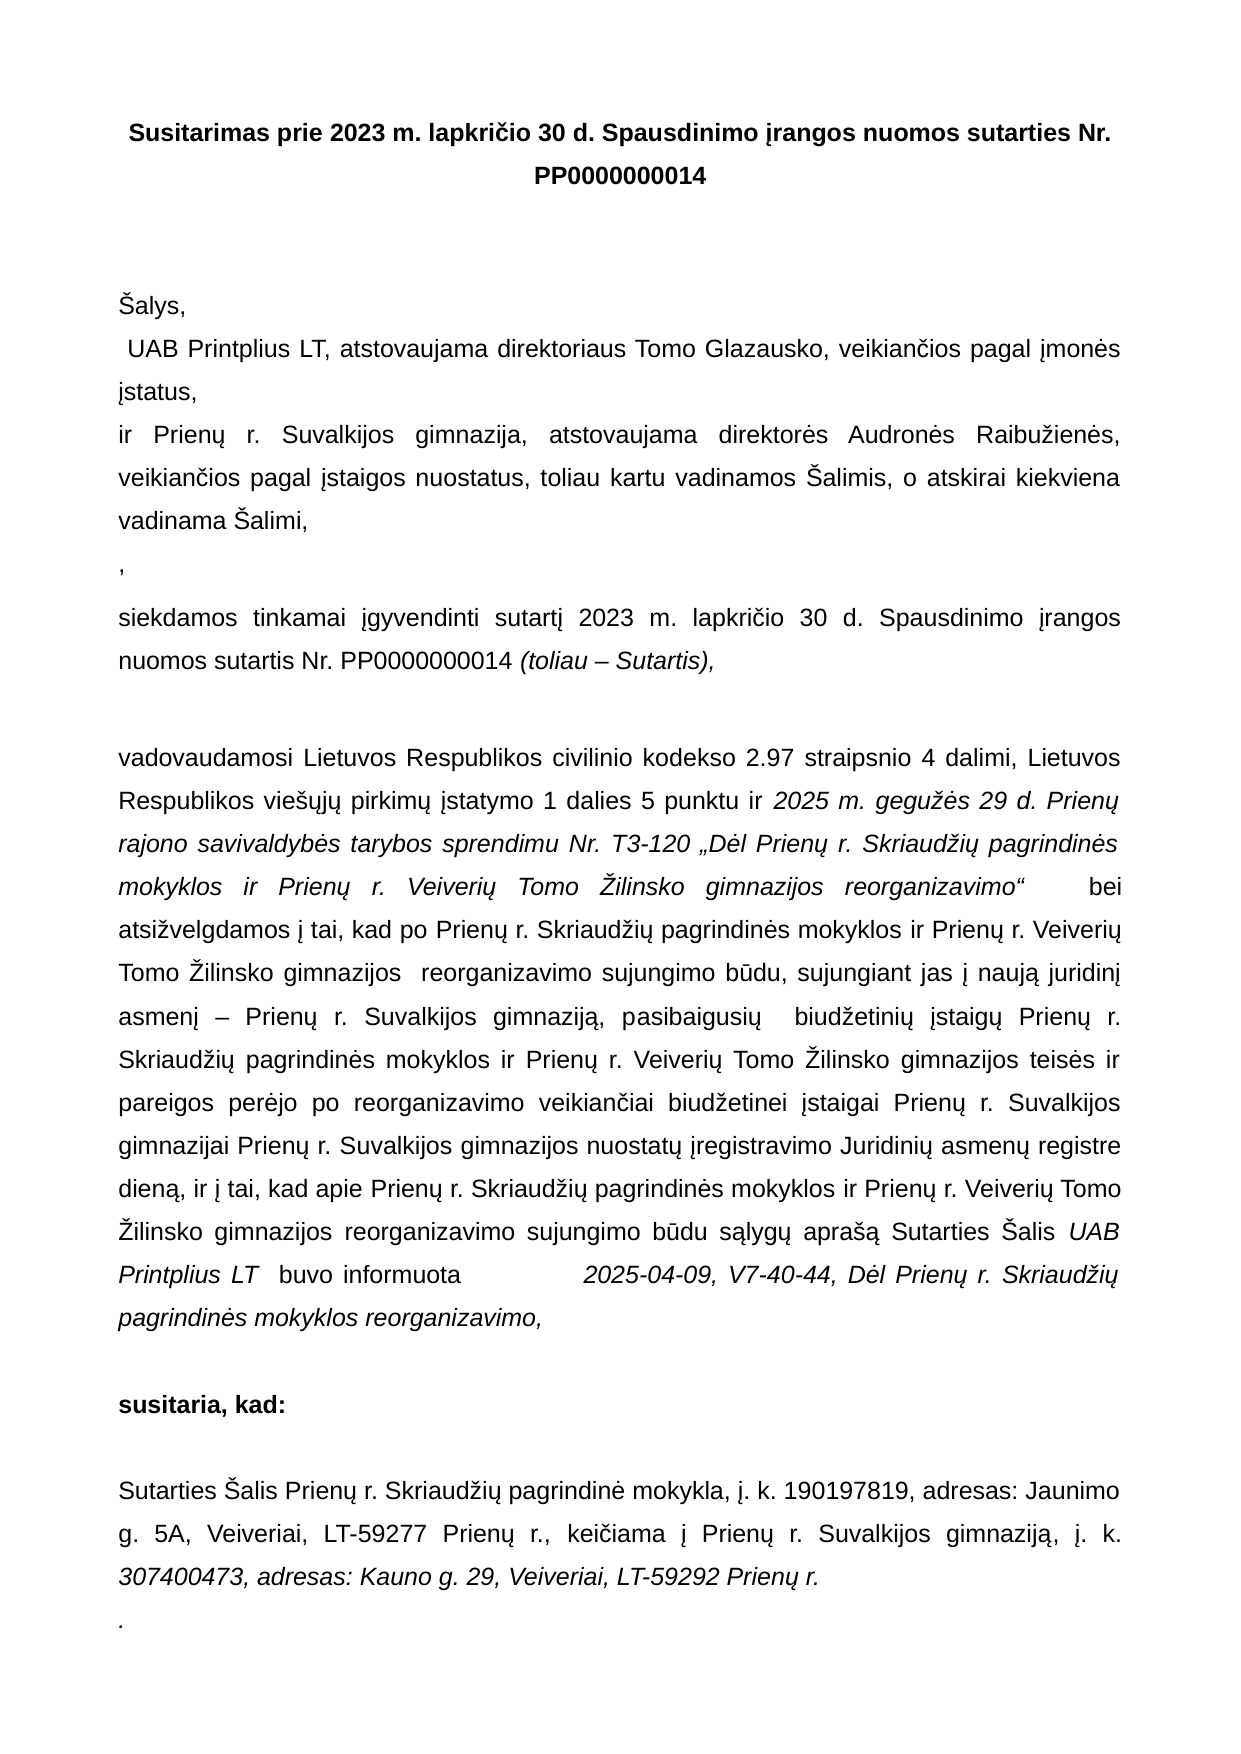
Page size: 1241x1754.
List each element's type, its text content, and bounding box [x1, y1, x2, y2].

text ir Prienų r. Suvalkijos gimnazija, atstovaujama direktorės Audronės Raibužienės, veikiančios pagal įstaigos nuostatus, toliau kartu vadinamos Šalimis, o atskirai kiekviena vadinama Šalimi, [118, 420, 1122, 535]
text susitaria, kad: [118, 1389, 1122, 1418]
text UAB Printplius LT, atstovaujama direktoriaus Tomo Glazausko, veikiančios pagal įmonės įstatus, [118, 334, 1122, 406]
text Sutarties Šalis Prienų r. Skriaudžių pagrindinė mokykla, į. k. 190197819, adresas: Jaunimo g. 5A, Veiveriai, LT-59277 Prienų r., keičiama į Prienų r. Suvalkijos gimnaziją, į. k. 307400473, adresas: Kauno g. 29, Veiveriai, LT-59292 Prienų r. [118, 1476, 1122, 1591]
text , [118, 549, 1122, 578]
text Susitarimas prie 2023 m. lapkričio 30 d. Spausdinimo įrangos nuomos sutarties Nr. PP0000000014 [118, 118, 1122, 190]
text . [118, 1605, 1122, 1634]
text Šalys, [118, 291, 1122, 319]
text vadovaudamosi Lietuvos Respublikos civilinio kodekso 2.97 straipsnio 4 dalimi, Lietuvos Respublikos viešųjų pirkimų įstatymo 1 dalies 5 punktu ir 2025 m. gegužės 29 d. Prienų rajono savivaldybės tarybos sprendimu Nr. T3-120 „Dėl Prienų r. Skriaudžių pagrindinės mokyklos ir Prienų r. Veiverių Tomo Žilinsko gimnazijos reorganizavimo“ bei atsižvelgdamos į tai, kad po Prienų r. Skriaudžių pagrindinės mokyklos ir Prienų r. Veiverių Tomo Žilinsko gimnazijos reorganizavimo sujungimo būdu, sujungiant jas į naują juridinį asmenį – Prienų r. Suvalkijos gimnaziją, pasibaigusių biudžetinių įstaigų Prienų r. Skriaudžių pagrindinės mokyklos ir Prienų r. Veiverių Tomo Žilinsko gimnazijos teisės ir pareigos perėjo po reorganizavimo veikiančiai biudžetinei įstaigai Prienų r. Suvalkijos gimnazijai Prienų r. Suvalkijos gimnazijos nuostatų įregistravimo Juridinių asmenų registre dieną, ir į tai, kad apie Prienų r. Skriaudžių pagrindinės mokyklos ir Prienų r. Veiverių Tomo Žilinsko gimnazijos reorganizavimo sujungimo būdu sąlygų aprašą Sutarties Šalis UAB Printplius LT buvo informuota 2025-04-09, V7-40-44, Dėl Prienų r. Skriaudžių pagrindinės mokyklos reorganizavimo, [118, 743, 1122, 1332]
text siekdamos tinkamai įgyvendinti sutartį 2023 m. lapkričio 30 d. Spausdinimo įrangos nuomos sutartis Nr. PP0000000014 (toliau – Sutartis), [118, 603, 1122, 675]
